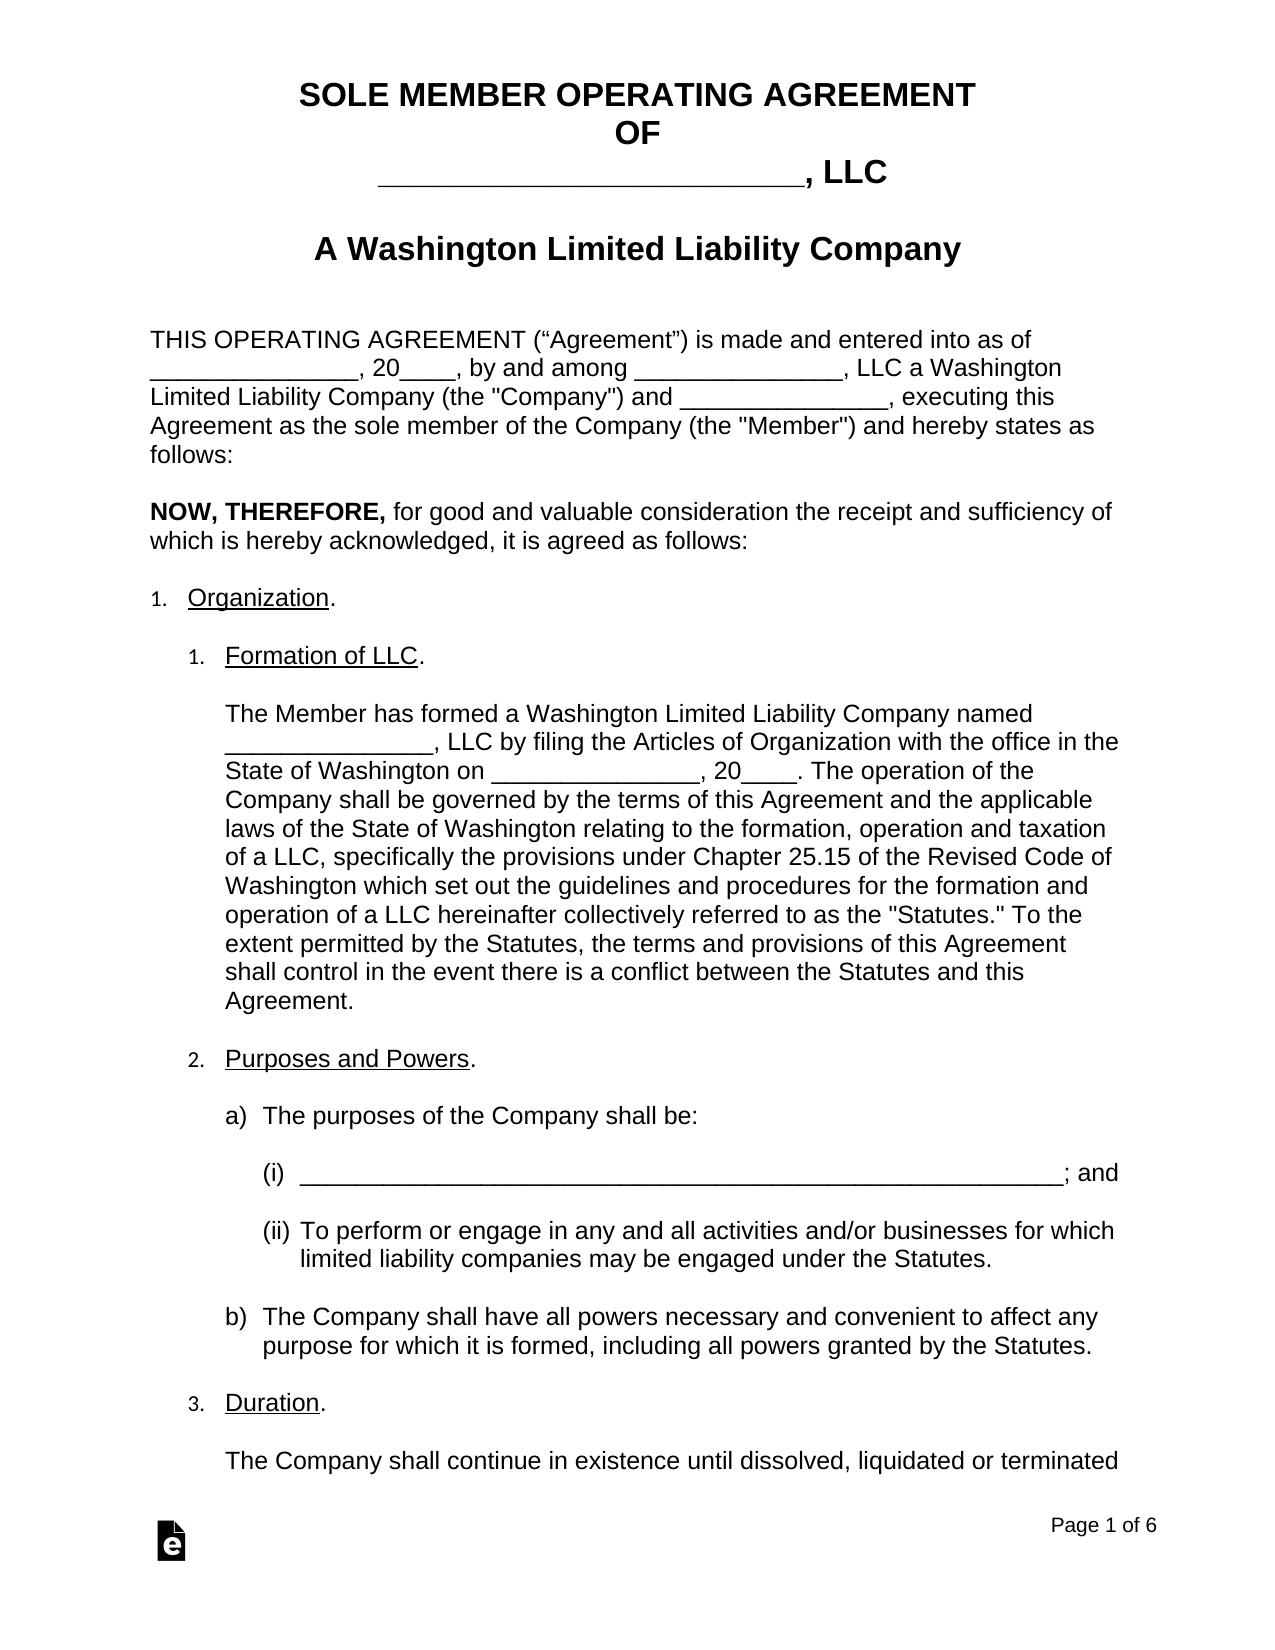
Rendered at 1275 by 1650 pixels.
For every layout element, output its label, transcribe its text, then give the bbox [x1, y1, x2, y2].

list Formation of LLC. [187, 641, 1125, 698]
list Purposes and Powers. [187, 1043, 1125, 1101]
text THIS OPERATING AGREEMENT (“Agreement”) is made and entered into as of _______________, 20____, by and among _______________, LLC a Washington Limited Liability Company (the "Company") and _______________, executing this Agreement as the sole member of the Company (the "Member") and hereby states as follows: [150, 325, 1125, 468]
list Organization. [150, 583, 1125, 613]
list _______________________________________________________; and [262, 1158, 1125, 1216]
subtitle SOLE MEMBER OPERATING AGREEMENT [150, 75, 1125, 113]
list The purposes of the Company shall be: [225, 1101, 1125, 1158]
text The Member has formed a Washington Limited Liability Company named _______________, LLC by filing the Articles of Organization with the office in the State of Washington on _______________, 20____. The operation of the Company shall be governed by the terms of this Agreement and the applicable laws of the State of Washington relating to the formation, operation and taxation of a LLC, specifically the provisions under Chapter 25.15 of the Revised Code of Washington which set out the guidelines and procedures for the formation and operation of a LLC hereinafter collectively referred to as the "Statutes." To the extent permitted by the Statutes, the terms and provisions of this Agreement shall control in the event there is a conflict between the Statutes and this Agreement. [225, 698, 1125, 1015]
list The Company shall have all powers necessary and convenient to affect any purpose for which it is formed, including all powers granted by the Statutes. [225, 1302, 1125, 1359]
list To perform or engage in any and all activities and/or businesses for which limited liability companies may be engaged under the Statutes. [262, 1216, 1125, 1273]
text NOW, THEREFORE, for good and valuable consideration the receipt and sufficiency of which is hereby acknowledged, it is agreed as follows: [150, 497, 1125, 555]
subtitle A Washington Limited Liability Company [150, 229, 1125, 267]
text OF _______________________, LLC [150, 113, 1125, 190]
list Duration. The Company shall continue in existence until dissolved, liquidated or terminated [187, 1388, 1125, 1475]
